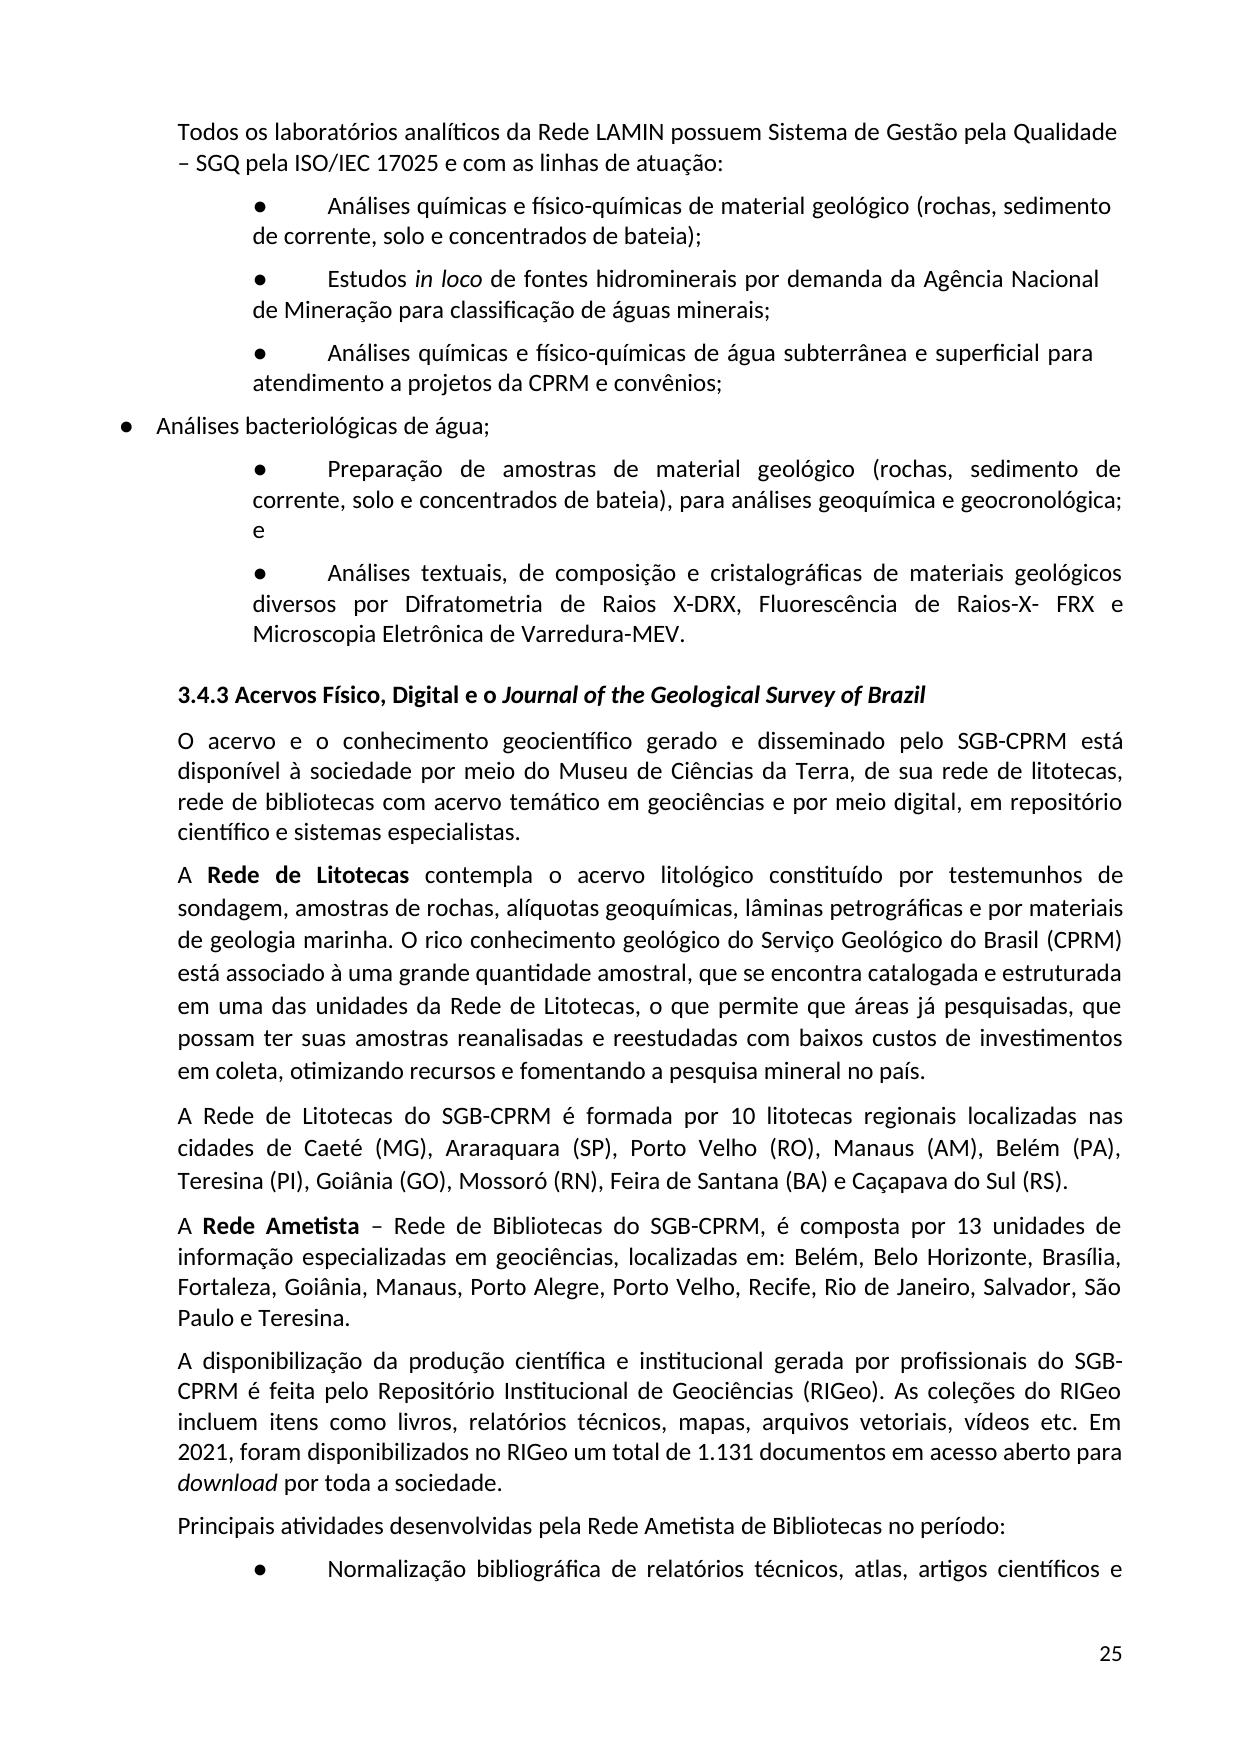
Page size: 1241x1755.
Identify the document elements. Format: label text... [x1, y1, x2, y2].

text O acervo e o conhecimento geocientífico gerado e disseminado pelo SGB-CPRM está disponível à sociedade por meio do Museu de Ciências da Terra, de sua rede de litotecas, rede de bibliotecas com acervo temático em geociências e por meio digital, em repositório científico e sistemas especialistas. [177, 725, 1123, 847]
list Normalização bibliográfica de relatórios técnicos, atlas, artigos científicos e [252, 1553, 1123, 1584]
list Acervos Físico, Digital e o Journal of the Geological Survey of Brazil [177, 679, 1136, 710]
list Análises químicas e físico-químicas de água subterrânea e superficial para atendimento a projetos da CPRM e convênios; [252, 337, 1123, 398]
list Estudos in loco de fontes hidrominerais por demanda da Agência Nacional de Mineração para classificação de águas minerais; [252, 263, 1123, 324]
list Análises químicas e físico-químicas de material geológico (rochas, sedimento de corrente, solo e concentrados de bateia); [252, 190, 1123, 251]
list Preparação de amostras de material geológico (rochas, sedimento de corrente, solo e concentrados de bateia), para análises geoquímica e geocronológica; e [252, 453, 1122, 545]
list Análises bacteriológicas de água; [119, 410, 1136, 441]
text A Rede de Litotecas contempla o acervo litológico constituído por testemunhos de sondagem, amostras de rochas, alíquotas geoquímicas, lâminas petrográficas e por materiais de geologia marinha. O rico conhecimento geológico do Serviço Geológico do Brasil (CPRM) está associado à uma grande quantidade amostral, que se encontra catalogada e estruturada em uma das unidades da Rede de Litotecas, o que permite que áreas já pesquisadas, que possam ter suas amostras reanalisadas e reestudadas com baixos custos de investimentos em coleta, otimizando recursos e fomentando a pesquisa mineral no país. [177, 859, 1123, 1086]
text A disponibilização da produção científica e institucional gerada por profissionais do SGB-CPRM é feita pelo Repositório Institucional de Geociências (RIGeo). As coleções do RIGeo incluem itens como livros, relatórios técnicos, mapas, arquivos vetoriais, vídeos etc. Em 2021, foram disponibilizados no RIGeo um total de 1.131 documentos em acesso aberto para download por toda a sociedade. [177, 1345, 1123, 1498]
text A Rede Ametista – Rede de Bibliotecas do SGB-CPRM, é composta por 13 unidades de informação especializadas em geociências, localizadas em: Belém, Belo Horizonte, Brasília, Fortaleza, Goiânia, Manaus, Porto Alegre, Porto Velho, Recife, Rio de Janeiro, Salvador, São Paulo e Teresina. [177, 1211, 1123, 1333]
list SGQ pela ISO/IEC 17025 e com as linhas de atuação: [177, 147, 1136, 177]
list Análises textuais, de composição e cristalográficas de materiais geológicos diversos por Difratometria de Raios X-DRX, Fluorescência de Raios-X- FRX e Microscopia Eletrônica de Varredura-MEV. [252, 557, 1123, 649]
text Principais atividades desenvolvidas pela Rede Ametista de Bibliotecas no período: [177, 1510, 1136, 1541]
text Todos os laboratórios analíticos da Rede LAMIN possuem Sistema de Gestão pela Qualidade [177, 116, 1136, 147]
text A Rede de Litotecas do SGB-CPRM é formada por 10 litotecas regionais localizadas nas cidades de Caeté (MG), Araraquara (SP), Porto Velho (RO), Manaus (AM), Belém (PA), Teresina (PI), Goiânia (GO), Mossoró (RN), Feira de Santana (BA) e Caçapava do Sul (RS). [177, 1100, 1123, 1196]
